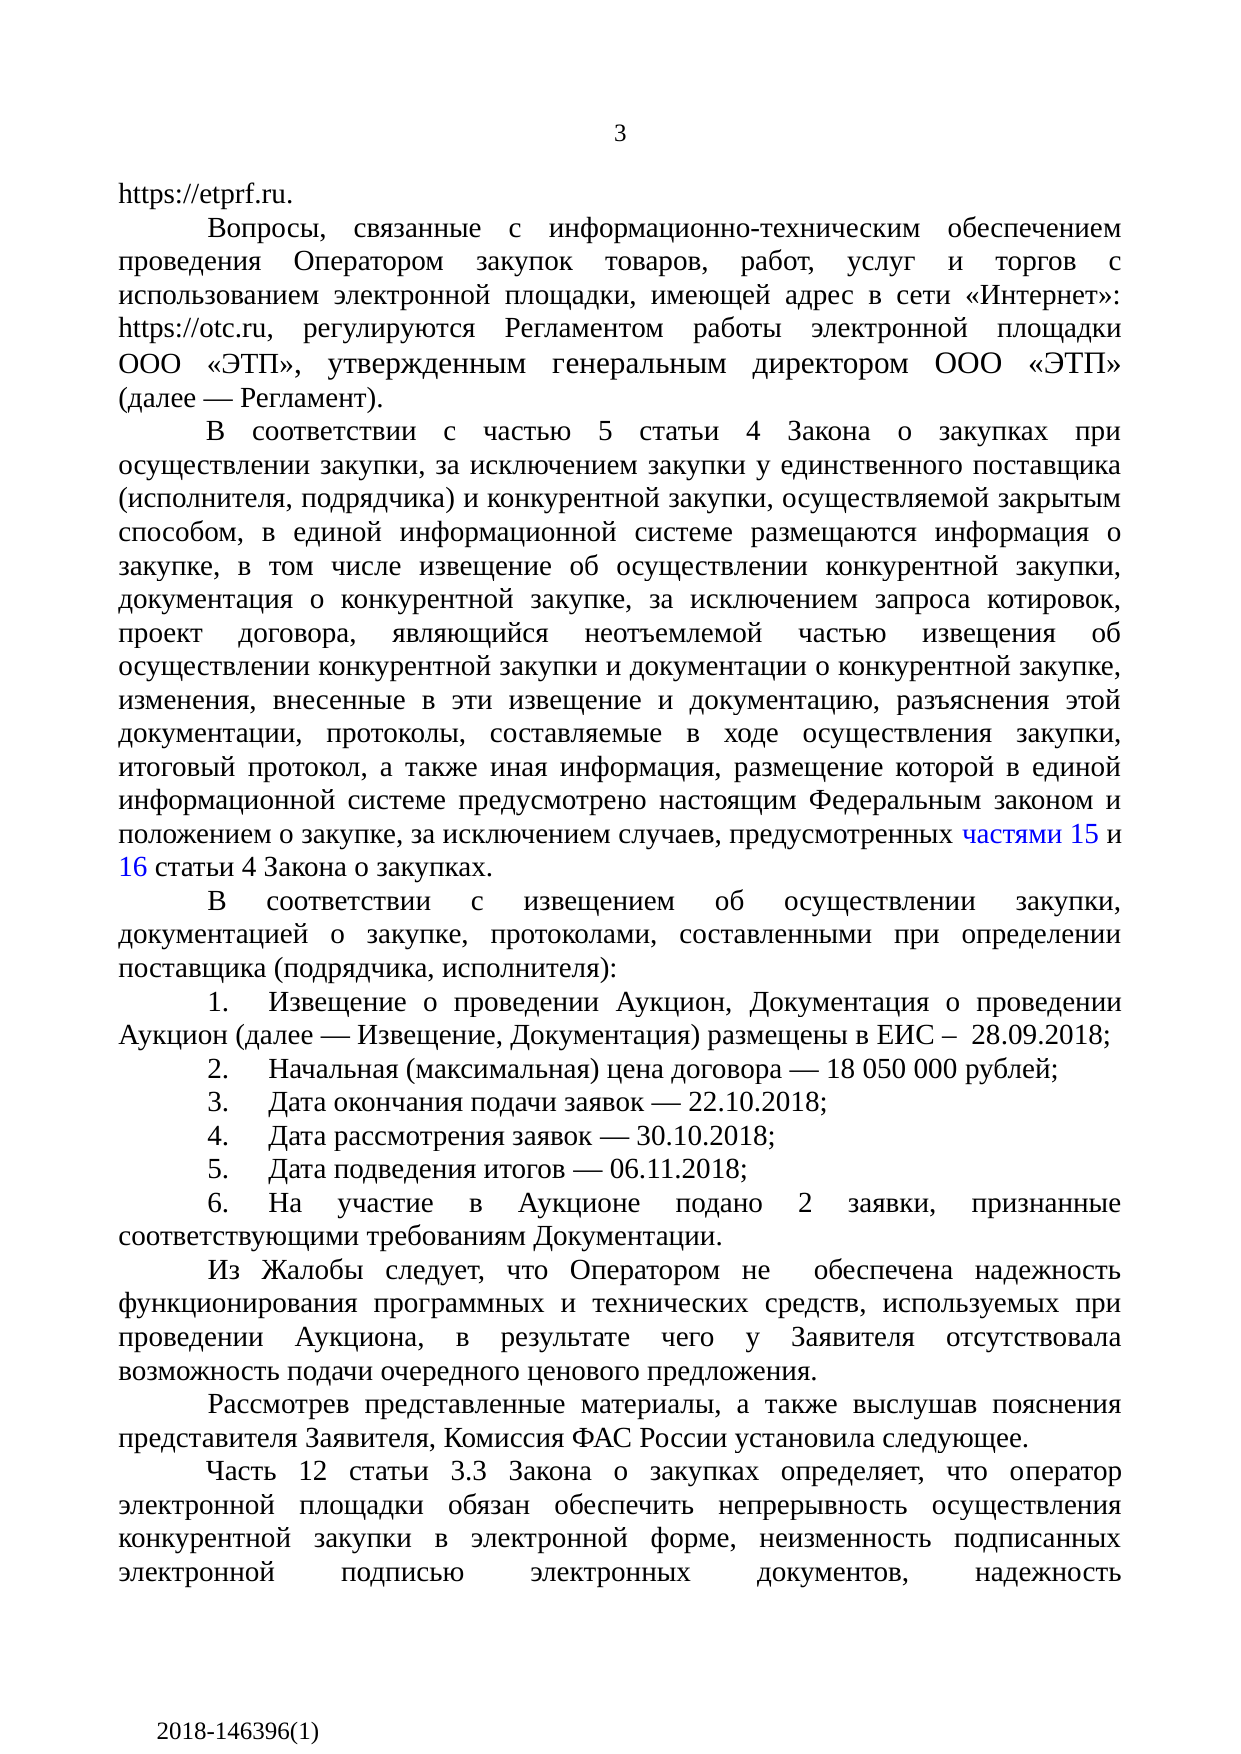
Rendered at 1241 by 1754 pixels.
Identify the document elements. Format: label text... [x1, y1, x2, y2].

list Дата рассмотрения заявок — 30.10.2018; [118, 1118, 1122, 1151]
list Начальная (максимальная) цена договора — 18 050 000 рублей; [118, 1051, 1122, 1084]
text Рассмотрев представленные материалы, а также выслушав пояснения представителя Заявителя, Комиссия ФАС России установила следующее. [118, 1386, 1122, 1453]
list На участие в Аукционе подано 2 заявки, признанные соответствующими требованиям Документации. [118, 1185, 1122, 1252]
text Часть 12 статьи 3.3 Закона о закупках определяет, что оператор электронной площадки обязан обеспечить непрерывность осуществления конкурентной закупки в электронной форме, неизменность подписанных электронной подписью электронных документов, надежность [118, 1453, 1122, 1587]
list Извещение о проведении Аукцион, Документация о проведении Аукцион (далее — Извещение, Документация) размещены в ЕИС – 28.09.2018; [118, 984, 1122, 1051]
text В соответствии с извещением об осуществлении закупки, документацией о закупке, протоколами, составленными при определении поставщика (подрядчика, исполнителя): [118, 883, 1122, 984]
text Вопросы, связанные с информационно-техническим обеспечением проведения Оператором закупок товаров, работ, услуг и торгов с использованием электронной площадки, имеющей адрес в сети «Интернет»: https://otc.ru, регулируются Регламентом работы электронной площадки ООО «ЭТП», утвержденным генеральным директором ООО «ЭТП» (далее — Регламент). [118, 210, 1122, 413]
text https://etprf.ru. [118, 176, 1122, 210]
list Дата подведения итогов — 06.11.2018; [118, 1151, 1122, 1185]
text В соответствии с частью 5 статьи 4 Закона о закупках при осуществлении закупки, за исключением закупки у единственного поставщика (исполнителя, подрядчика) и конкурентной закупки, осуществляемой закрытым способом, в единой информационной системе размещаются информация о закупке, в том числе извещение об осуществлении конкурентной закупки, документация о конкурентной закупке, за исключением запроса котировок, проект договора, являющийся неотъемлемой частью извещения об осуществлении конкурентной закупки и документации о конкурентной закупке, изменения, внесенные в эти извещение и документацию, разъяснения этой документации, протоколы, составляемые в ходе осуществления закупки, итоговый протокол, а также иная информация, размещение которой в единой информационной системе предусмотрено настоящим Федеральным законом и положением о закупке, за исключением случаев, предусмотренных частями 15 и 16 статьи 4 Закона о закупках. [118, 413, 1122, 883]
list Дата окончания подачи заявок — 22.10.2018; [118, 1084, 1122, 1118]
text Из Жалобы следует, что Оператором не обеспечена надежность функционирования программных и технических средств, используемых при проведении Аукциона, в результате чего у Заявителя отсутствовала возможность подачи очередного ценового предложения. [118, 1252, 1122, 1386]
